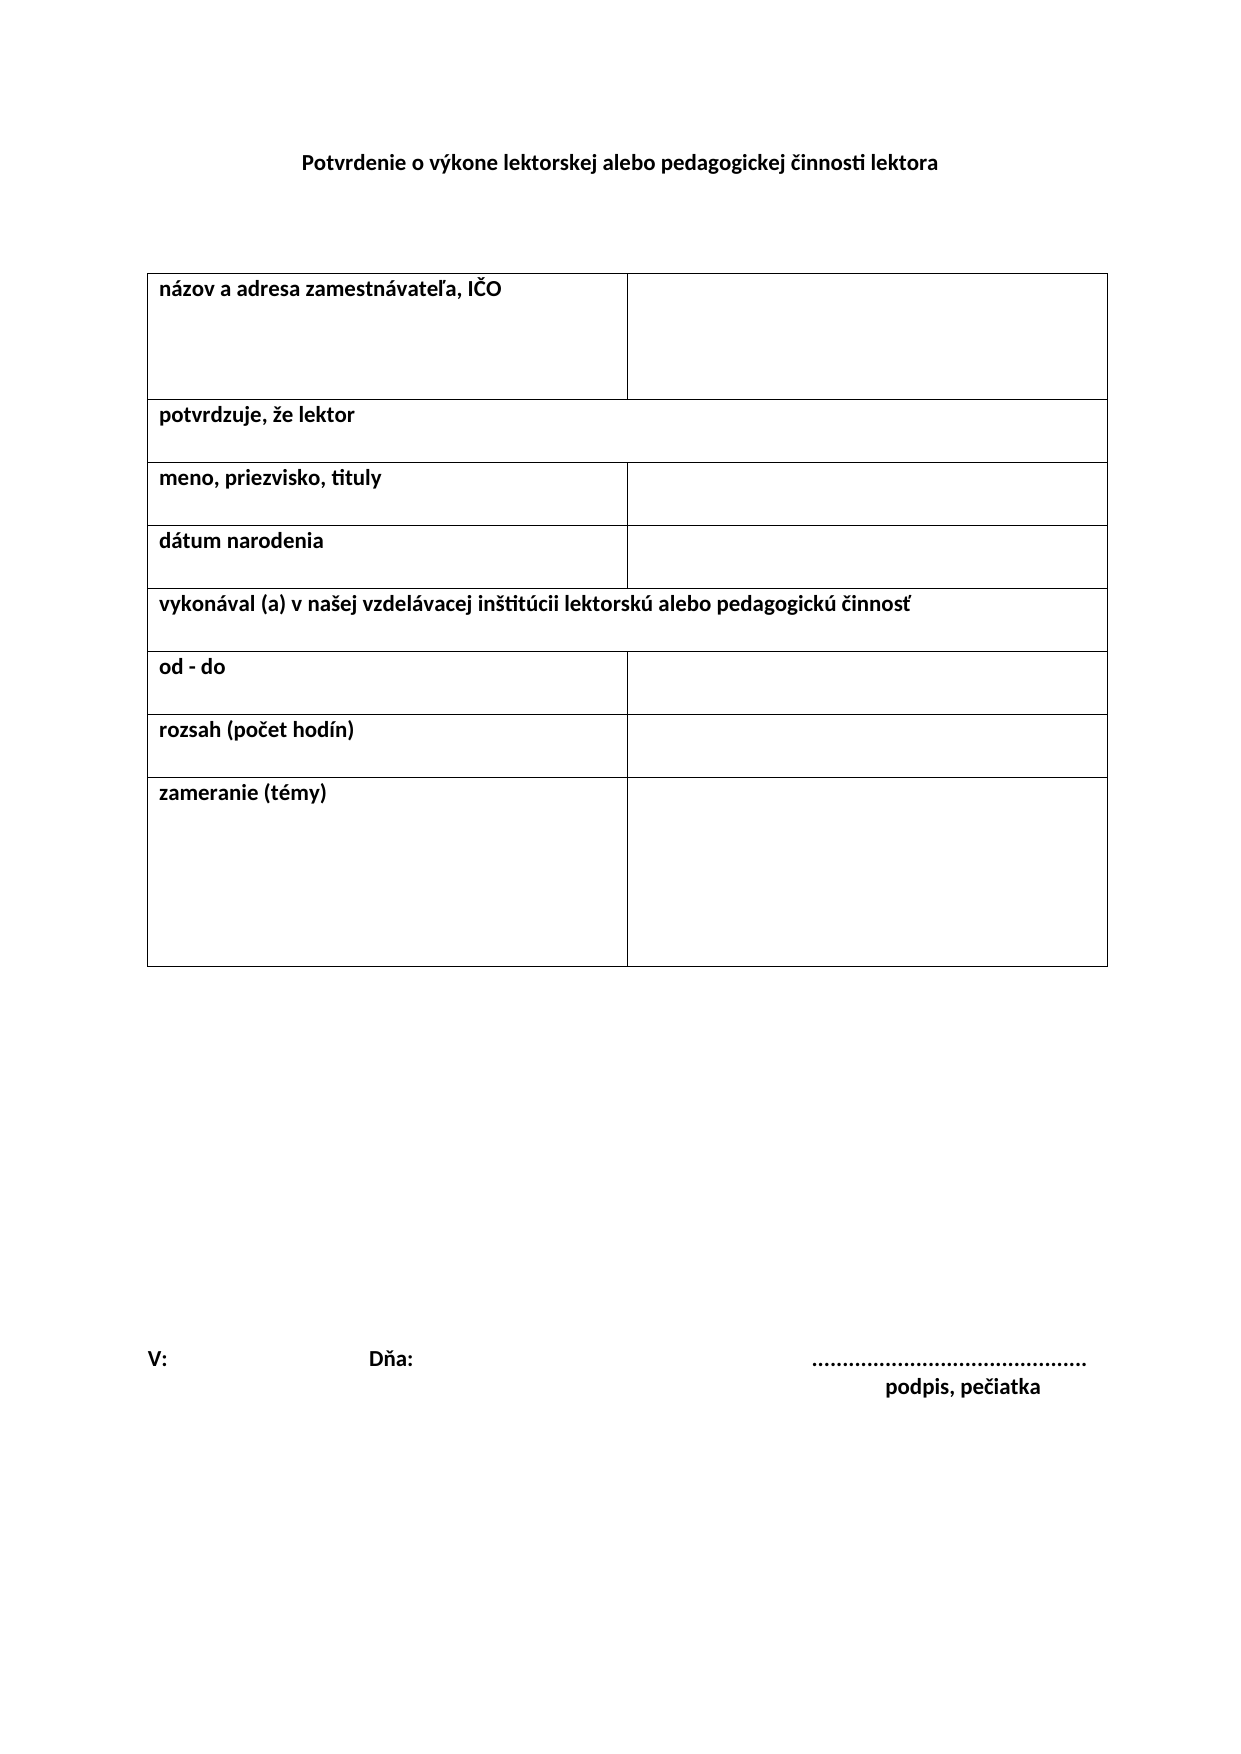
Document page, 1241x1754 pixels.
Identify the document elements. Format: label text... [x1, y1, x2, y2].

table_cell [628, 652, 1107, 714]
table_cell od - do [148, 652, 627, 714]
table_cell rozsah (počet hodín) [148, 715, 627, 777]
table_cell vykonával (a) v našej vzdelávacej inštitúcii lektorskú alebo pedagogickú činnosť [148, 589, 1107, 651]
table_header názov a adresa zamestnávateľa, IČO [148, 274, 627, 399]
table_cell meno, priezvisko, tituly [148, 463, 627, 525]
table_cell dátum narodenia [148, 526, 627, 588]
table_cell zameranie (témy) [148, 778, 627, 966]
text V: Dňa: ............................................. podpis, pečiatka [148, 1344, 1093, 1400]
table_cell [628, 715, 1107, 777]
table_cell [628, 778, 1107, 966]
table_header [628, 274, 1107, 399]
table_cell [628, 463, 1107, 525]
table_cell potvrdzuje, že lektor [148, 400, 1107, 462]
table_cell [628, 526, 1107, 588]
text Potvrdenie o výkone lektorskej alebo pedagogickej činnosti lektora [148, 148, 1093, 176]
